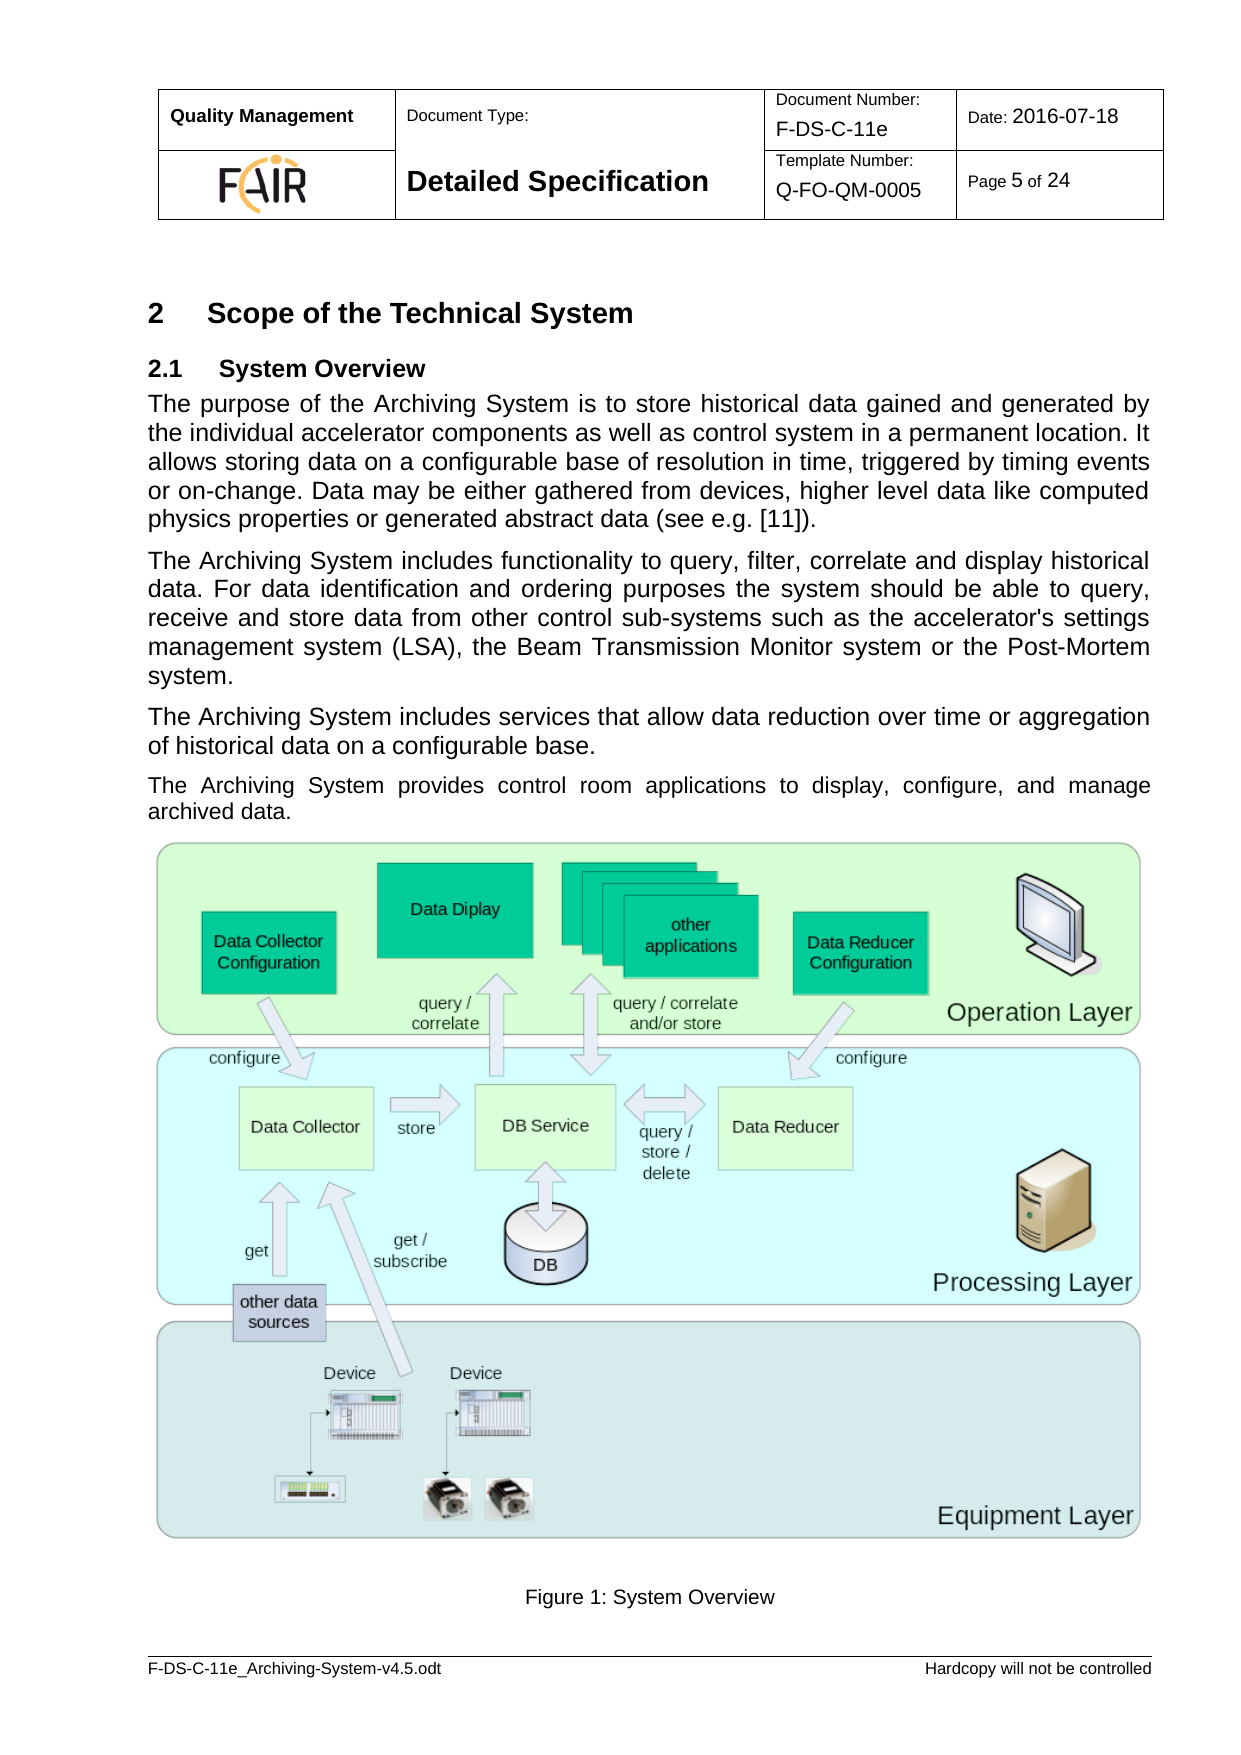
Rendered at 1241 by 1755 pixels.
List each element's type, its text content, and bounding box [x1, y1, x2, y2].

text The Archiving System includes functionality to query, filter, correlate and display historical data. For data identification and ordering purposes the system should be able to query, receive and store data from other control sub-systems such as the accelerator's settings management system (LSA), the Beam Transmission Monitor system or the Post-Mortem system. [148, 546, 1152, 689]
picture [219, 153, 306, 214]
text The Archiving System provides control room applications to display, configure, and manage archived data. [148, 772, 1152, 824]
text The Archiving System includes services that allow data reduction over time or aggregation of historical data on a configurable base. [148, 702, 1152, 759]
text Figure 1: System Overview [148, 1584, 1152, 1608]
subtitle Scope of the Technical System [148, 296, 1152, 329]
subtitle System Overview [148, 354, 1152, 383]
text The purpose of the Archiving System is to store historical data gained and generated by the individual accelerator components as well as control system in a permanent location. It allows storing data on a configurable base of resolution in time, triggered by timing events or on-change. Data may be either gathered from devices, higher level data like computed physics properties or generated abstract data (see e.g. [11]). [148, 389, 1152, 533]
